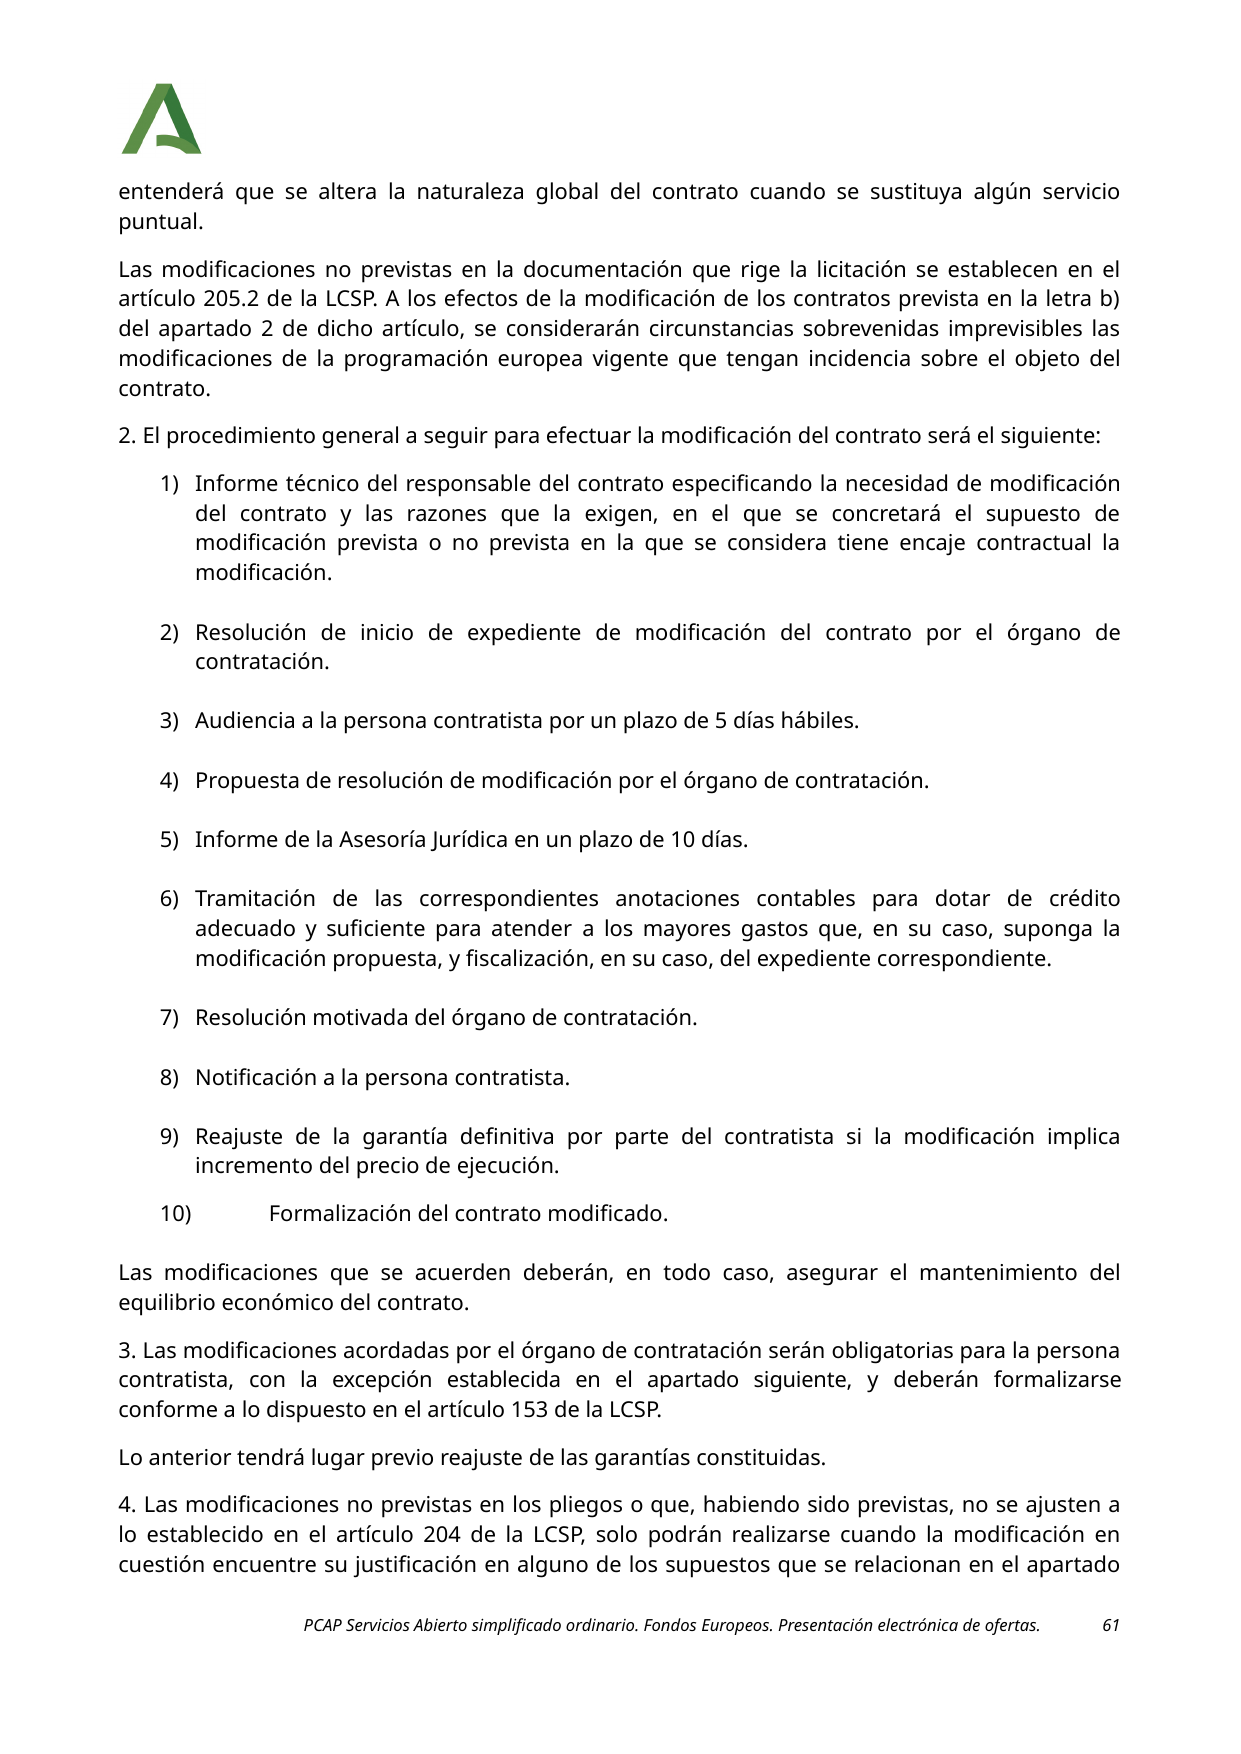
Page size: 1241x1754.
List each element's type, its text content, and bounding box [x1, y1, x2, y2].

text 7) Resolución motivada del órgano de contratación. [159, 1002, 1122, 1032]
text 4. Las modificaciones no previstas en los pliegos o que, habiendo sido previstas, no se ajusten a lo establecido en el artículo 204 de la LCSP, solo podrán realizarse cuando la modificación en cuestión encuentre su justificación en alguno de los supuestos que se relacionan en el apartado [118, 1489, 1122, 1578]
text 5) Informe de la Asesoría Jurídica en un plazo de 10 días. [159, 824, 1122, 854]
text 6) Tramitación de las correspondientes anotaciones contables para dotar de crédito adecuado y suficiente para atender a los mayores gastos que, en su caso, suponga la modificación propuesta, y fiscalización, en su caso, del expediente correspondiente. [159, 883, 1122, 973]
text 8) Notificación a la persona contratista. [159, 1061, 1122, 1091]
picture [117, 79, 206, 158]
text 2) Resolución de inicio de expediente de modificación del contrato por el órgano de contratación. [159, 616, 1122, 676]
text 2. El procedimiento general a seguir para efectuar la modificación del contrato será el siguiente: [118, 420, 1122, 450]
text 9) Reajuste de la garantía definitiva por parte del contratista si la modificación implica incremento del precio de ejecución. [159, 1121, 1122, 1180]
text 10) Formalización del contrato modificado. [159, 1198, 1122, 1228]
text 1) Informe técnico del responsable del contrato especificando la necesidad de modificación del contrato y las razones que la exigen, en el que se concretará el supuesto de modificación prevista o no prevista en la que se considera tiene encaje contractual la modificación. [159, 468, 1122, 587]
text Las modificaciones no previstas en la documentación que rige la licitación se establecen en el artículo 205.2 de la LCSP. A los efectos de la modificación de los contratos prevista en la letra b) del apartado 2 de dicho artículo, se considerarán circunstancias sobrevenidas imprevisibles las modificaciones de la programación europea vigente que tengan incidencia sobre el objeto del contrato. [118, 254, 1122, 403]
text 3) Audiencia a la persona contratista por un plazo de 5 días hábiles. [159, 706, 1122, 735]
text 3. Las modificaciones acordadas por el órgano de contratación serán obligatorias para la persona contratista, con la excepción establecida en el apartado siguiente, y deberán formalizarse conforme a lo dispuesto en el artículo 153 de la LCSP. [118, 1334, 1122, 1424]
text 4) Propuesta de resolución de modificación por el órgano de contratación. [159, 765, 1122, 794]
text Las modificaciones que se acuerden deberán, en todo caso, asegurar el mantenimiento del equilibrio económico del contrato. [118, 1257, 1122, 1317]
text Lo anterior tendrá lugar previo reajuste de las garantías constituidas. [118, 1442, 1122, 1471]
text entenderá que se altera la naturaleza global del contrato cuando se sustituya algún servicio puntual. [118, 176, 1122, 236]
